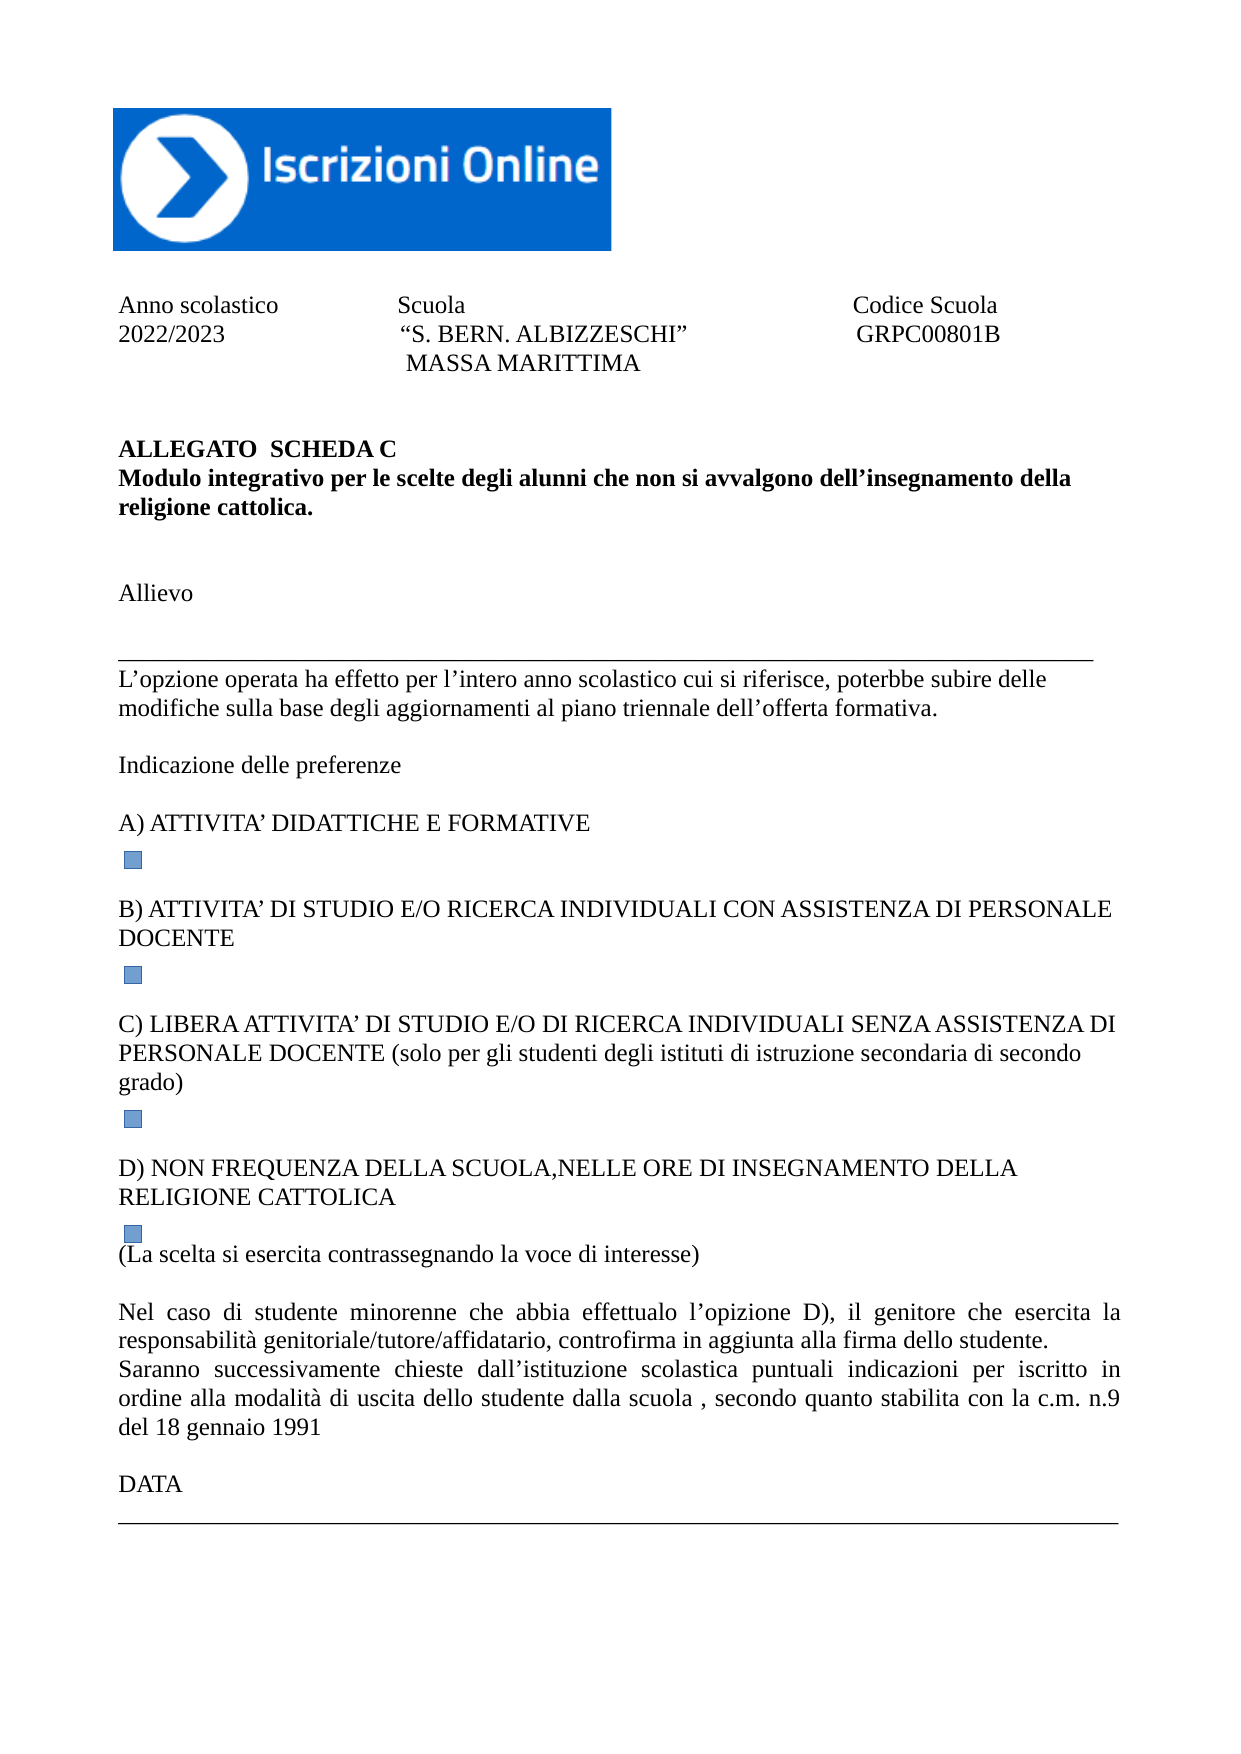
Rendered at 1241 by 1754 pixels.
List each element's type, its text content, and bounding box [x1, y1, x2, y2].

text Nel caso di studente minorenne che abbia effettualo l’opizione D), il genitore che esercita la responsabilità genitoriale/tutore/affidatario, controfirma in aggiunta alla firma dello studente. [118, 1297, 1122, 1354]
text (La scelta si esercita contrassegnando la voce di interesse) [118, 1239, 1122, 1268]
text 2022/2023 “S. BERN. ALBIZZESCHI” GRPC00801B [118, 319, 1122, 348]
text DATA [118, 1469, 1122, 1498]
text D) NON FREQUENZA DELLA SCUOLA,NELLE ORE DI INSEGNAMENTO DELLA RELIGIONE CATTOLICA [118, 1153, 1122, 1211]
text Anno scolastico Scuola Codice Scuola [118, 291, 1122, 319]
text MASSA MARITTIMA [118, 348, 1122, 377]
text Allievo [118, 578, 1122, 607]
text A) ATTIVITA’ DIDATTICHE E FORMATIVE [118, 808, 1122, 837]
text ________________________________________________________________________________ [118, 1498, 1122, 1527]
text Saranno successivamente chieste dall’istituzione scolastica puntuali indicazioni per iscritto in ordine alla modalità di uscita dello studente dalla scuola , secondo quanto stabilita con la c.m. n.9 del 18 gennaio 1991 [118, 1354, 1122, 1441]
text L’opzione operata ha effetto per l’intero anno scolastico cui si riferisce, poterbbe subire delle modifiche sulla base degli aggiornamenti al piano triennale dell’offerta formativa. [118, 664, 1122, 722]
picture [113, 108, 612, 251]
text B) ATTIVITA’ DI STUDIO E/O RICERCA INDIVIDUALI CON ASSISTENZA DI PERSONALE DOCENTE [118, 894, 1122, 952]
text Indicazione delle preferenze [118, 751, 1122, 779]
text ALLEGATO SCHEDA C [118, 434, 1122, 463]
text ______________________________________________________________________________ [118, 636, 1122, 664]
text C) LIBERA ATTIVITA’ DI STUDIO E/O DI RICERCA INDIVIDUALI SENZA ASSISTENZA DI PERSONALE DOCENTE (solo per gli studenti degli istituti di istruzione secondaria di secondo grado) [118, 1009, 1122, 1096]
text Modulo integrativo per le scelte degli alunni che non si avvalgono dell’insegnamento della religione cattolica. [118, 463, 1122, 521]
